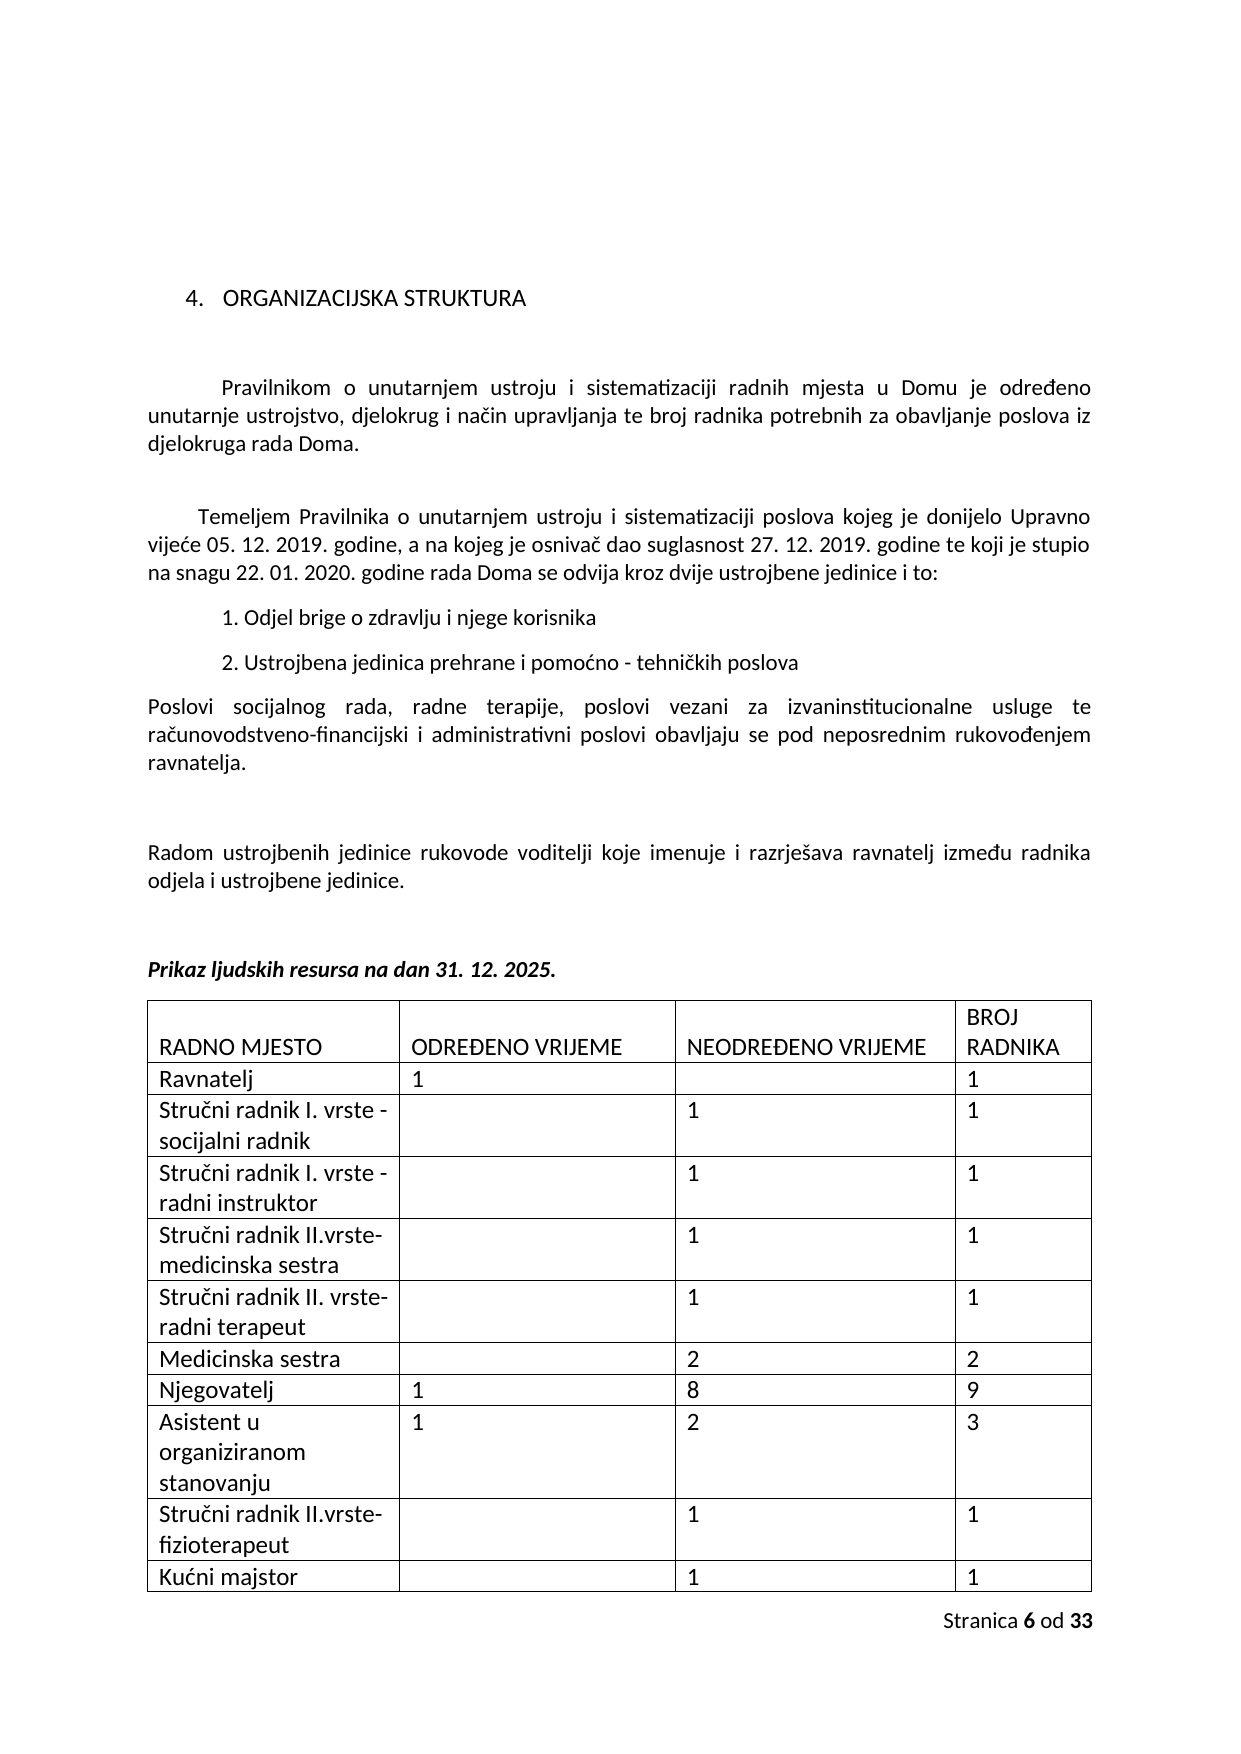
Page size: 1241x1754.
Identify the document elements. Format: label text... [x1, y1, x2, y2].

table_cell 1 [956, 1095, 1091, 1156]
table_cell 2 [676, 1343, 955, 1373]
table_cell 1 [676, 1281, 955, 1342]
table_cell Njegovatelj [148, 1375, 399, 1405]
table_cell Stručni radnik I. vrste - socijalni radnik [148, 1095, 399, 1156]
table_cell [676, 1063, 955, 1093]
table_cell 1 [400, 1375, 675, 1405]
list ORGANIZACIJSKA STRUKTURA [185, 282, 1093, 312]
table_cell Stručni radnik II.vrste-medicinska sestra [148, 1219, 399, 1280]
table_header BROJ RADNIKA [956, 1001, 1091, 1062]
table_cell Medicinska sestra [148, 1343, 399, 1373]
text Prikaz ljudskih resursa na dan 31. 12. 2025. [148, 955, 1093, 983]
table_cell 1 [676, 1095, 955, 1156]
table_cell [400, 1499, 675, 1560]
text Radom ustrojbenih jedinice rukovode voditelji koje imenuje i razrješava ravnatelj između radnika odjela i ustrojbene jedinice. [148, 838, 1093, 894]
table_header NEODREĐENO VRIJEME [676, 1001, 955, 1062]
table_cell 1 [676, 1157, 955, 1218]
table_cell 1 [400, 1063, 675, 1093]
table_cell 2 [676, 1406, 955, 1498]
table_cell Stručni radnik II.vrste- fizioterapeut [148, 1499, 399, 1560]
text 1. Odjel brige o zdravlju i njege korisnika [148, 603, 1093, 631]
table_cell 3 [956, 1406, 1091, 1498]
table_cell 1 [956, 1281, 1091, 1342]
table_cell [400, 1219, 675, 1280]
table_cell 1 [956, 1561, 1091, 1591]
table_cell 1 [956, 1063, 1091, 1093]
table_header RADNO MJESTO [148, 1001, 399, 1062]
text 2. Ustrojbena jedinica prehrane i pomoćno - tehničkih poslova [148, 648, 1093, 676]
table_cell Asistent u organiziranom stanovanju [148, 1406, 399, 1498]
table_cell 1 [956, 1157, 1091, 1218]
table_cell 1 [676, 1561, 955, 1591]
text Poslovi socijalnog rada, radne terapije, poslovi vezani za izvaninstitucionalne usluge te računovodstveno-financijski i administrativni poslovi obavljaju se pod neposrednim rukovođenjem ravnatelja. [148, 692, 1093, 776]
text Pravilnikom o unutarnjem ustroju i sistematizaciji radnih mjesta u Domu je određeno unutarnje ustrojstvo, djelokrug i način upravljanja te broj radnika potrebnih za obavljanje poslova iz djelokruga rada Doma. [148, 373, 1093, 458]
table_cell 1 [956, 1499, 1091, 1560]
table_cell Stručni radnik I. vrste -radni instruktor [148, 1157, 399, 1218]
table_cell [400, 1157, 675, 1218]
table_cell [400, 1095, 675, 1156]
table_header ODREĐENO VRIJEME [400, 1001, 675, 1062]
table_cell [400, 1561, 675, 1591]
table_cell Ravnatelj [148, 1063, 399, 1093]
table_cell 1 [676, 1219, 955, 1280]
table_cell 2 [956, 1343, 1091, 1373]
table_cell [400, 1281, 675, 1342]
table_cell Stručni radnik II. vrste-radni terapeut [148, 1281, 399, 1342]
table_cell [400, 1343, 675, 1373]
table_cell Kućni majstor [148, 1561, 399, 1591]
text Temeljem Pravilnika o unutarnjem ustroju i sistematizaciji poslova kojeg je donijelo Upravno vijeće 05. 12. 2019. godine, a na kojeg je osnivač dao suglasnost 27. 12. 2019. godine te koji je stupio na snagu 22. 01. 2020. godine rada Doma se odvija kroz dvije ustrojbene jedinice i to: [148, 502, 1093, 586]
table_cell 1 [400, 1406, 675, 1498]
table_cell 8 [676, 1375, 955, 1405]
table_cell 1 [676, 1499, 955, 1560]
table_cell 1 [956, 1219, 1091, 1280]
table_cell 9 [956, 1375, 1091, 1405]
